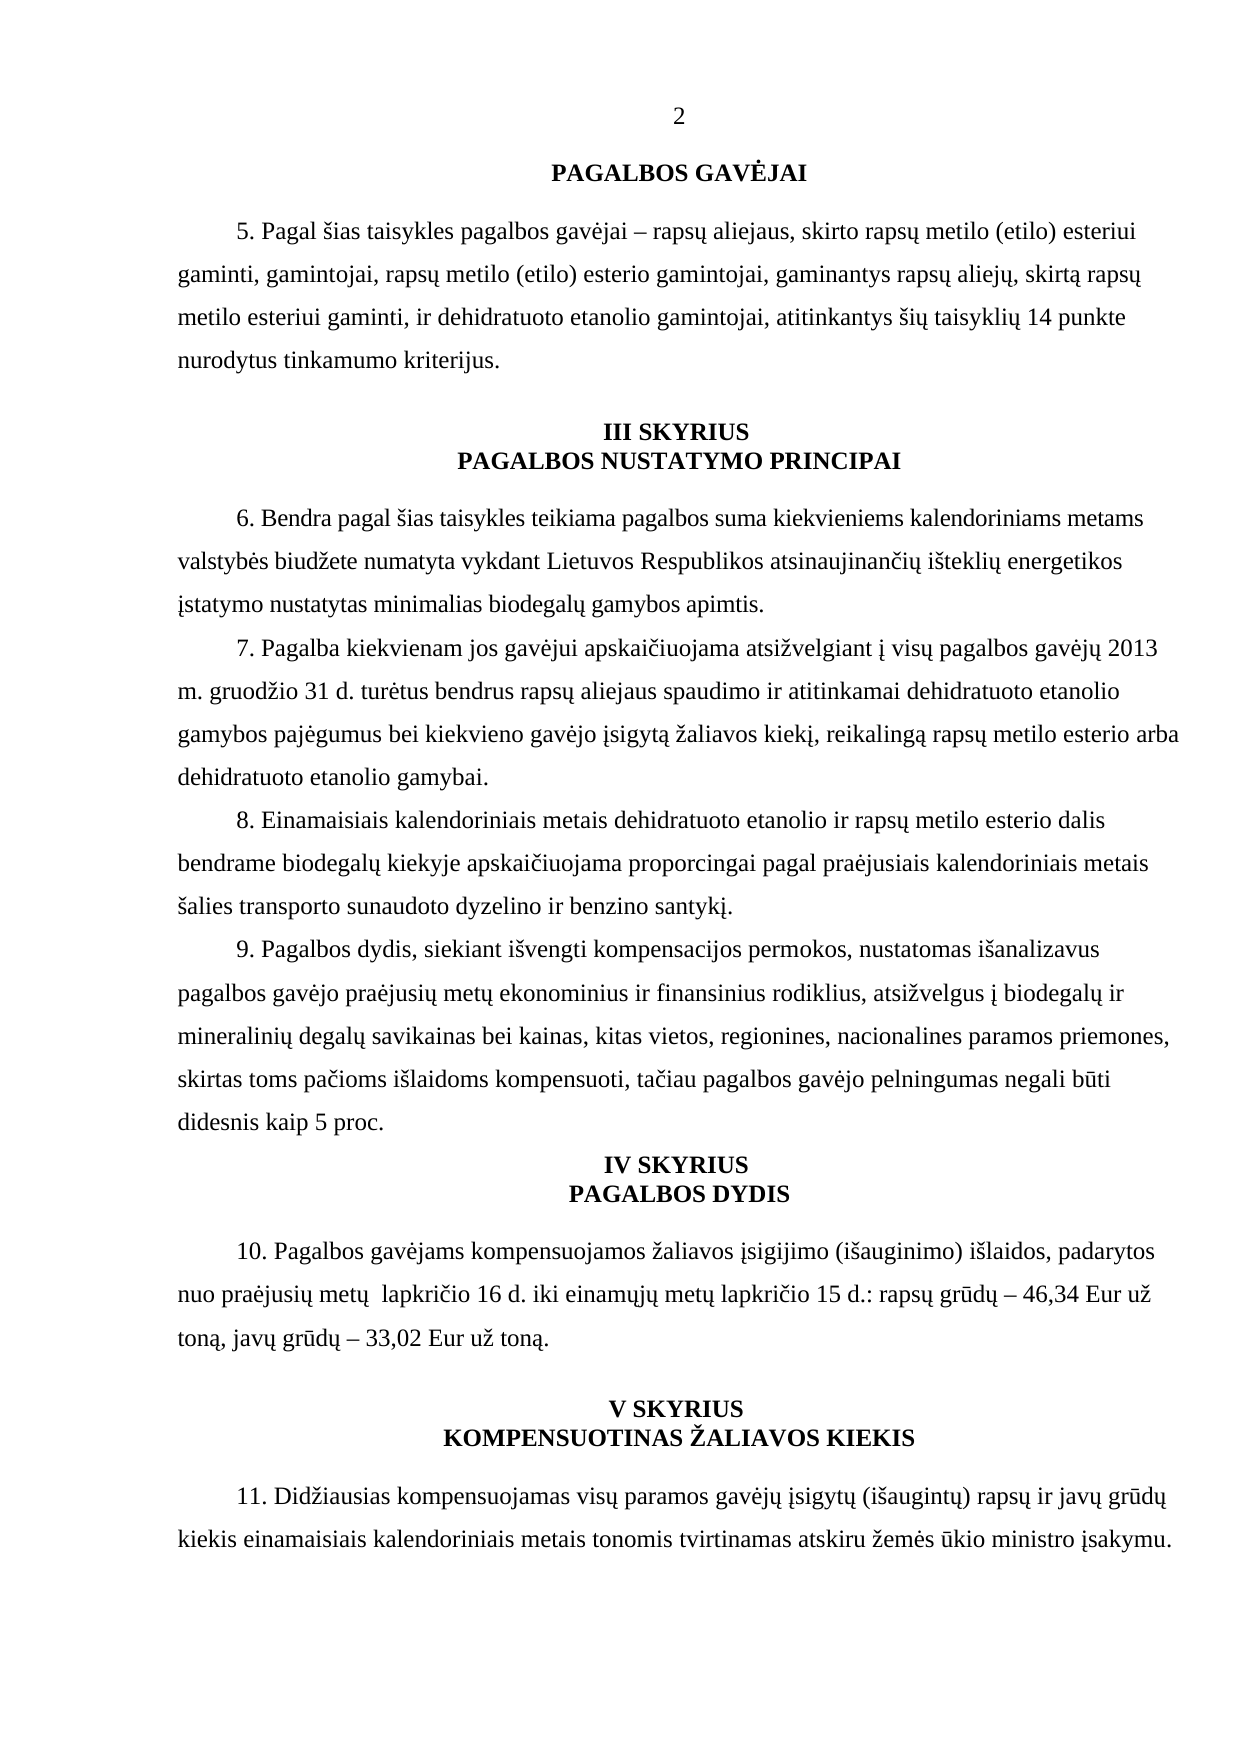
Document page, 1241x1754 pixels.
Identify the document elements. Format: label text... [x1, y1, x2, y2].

text 5. Pagal šias taisykles pagalbos gavėjai – rapsų aliejaus, skirto rapsų metilo (etilo) esteriui gaminti, gamintojai, rapsų metilo (etilo) esterio gamintojai, gaminantys rapsų aliejų, skirtą rapsų metilo esteriui gaminti, ir dehidratuoto etanolio gamintojai, atitinkantys šių taisyklių 14 punkte nurodytus tinkamumo kriterijus. [177, 216, 1181, 374]
text 11. Didžiausias kompensuojamas visų paramos gavėjų įsigytų (išaugintų) rapsų ir javų grūdų kiekis einamaisiais kalendoriniais metais tonomis tvirtinamas atskiru žemės ūkio ministro įsakymu. [177, 1481, 1181, 1553]
text PAGALBOS DYDIS [177, 1179, 1181, 1208]
text 10. Pagalbos gavėjams kompensuojamos žaliavos įsigijimo (išauginimo) išlaidos, padarytos nuo praėjusių metų lapkričio 16 d. iki einamųjų metų lapkričio 15 d.: rapsų grūdų – 46,34 Eur už toną, javų grūdų – 33,02 Eur už toną. [177, 1236, 1181, 1351]
text V SKYRIUS [177, 1394, 1181, 1423]
text KOMPENSUOTINAS ŽALIAVOS KIEKIS [177, 1423, 1181, 1452]
text 9. Pagalbos dydis, siekiant išvengti kompensacijos permokos, nustatomas išanalizavus pagalbos gavėjo praėjusių metų ekonominius ir finansinius rodiklius, atsižvelgus į biodegalų ir mineralinių degalų savikainas bei kainas, kitas vietos, regionines, nacionalines paramos priemones, skirtas toms pačioms išlaidoms kompensuoti, tačiau pagalbos gavėjo pelningumas negali būti didesnis kaip 5 proc. [177, 934, 1181, 1136]
text PAGALBOS NUSTATYMO PRINCIPAI [177, 446, 1181, 474]
text III SKYRIUS [177, 417, 1181, 446]
text 6. Bendra pagal šias taisykles teikiama pagalbos suma kiekvieniems kalendoriniams metams valstybės biudžete numatyta vykdant Lietuvos Respublikos atsinaujinančių išteklių energetikos įstatymo nustatytas minimalias biodegalų gamybos apimtis. [177, 503, 1181, 618]
text PAGALBOS GAVĖJAI [177, 158, 1181, 187]
text 7. Pagalba kiekvienam jos gavėjui apskaičiuojama atsižvelgiant į visų pagalbos gavėjų 2013 m. gruodžio 31 d. turėtus bendrus rapsų aliejaus spaudimo ir atitinkamai dehidratuoto etanolio gamybos pajėgumus bei kiekvieno gavėjo įsigytą žaliavos kiekį, reikalingą rapsų metilo esterio arba dehidratuoto etanolio gamybai. [177, 633, 1181, 791]
text 8. Einamaisiais kalendoriniais metais dehidratuoto etanolio ir rapsų metilo esterio dalis bendrame biodegalų kiekyje apskaičiuojama proporcingai pagal praėjusiais kalendoriniais metais šalies transporto sunaudoto dyzelino ir benzino santykį. [177, 805, 1181, 920]
text IV SKYRIUS [177, 1150, 1181, 1179]
